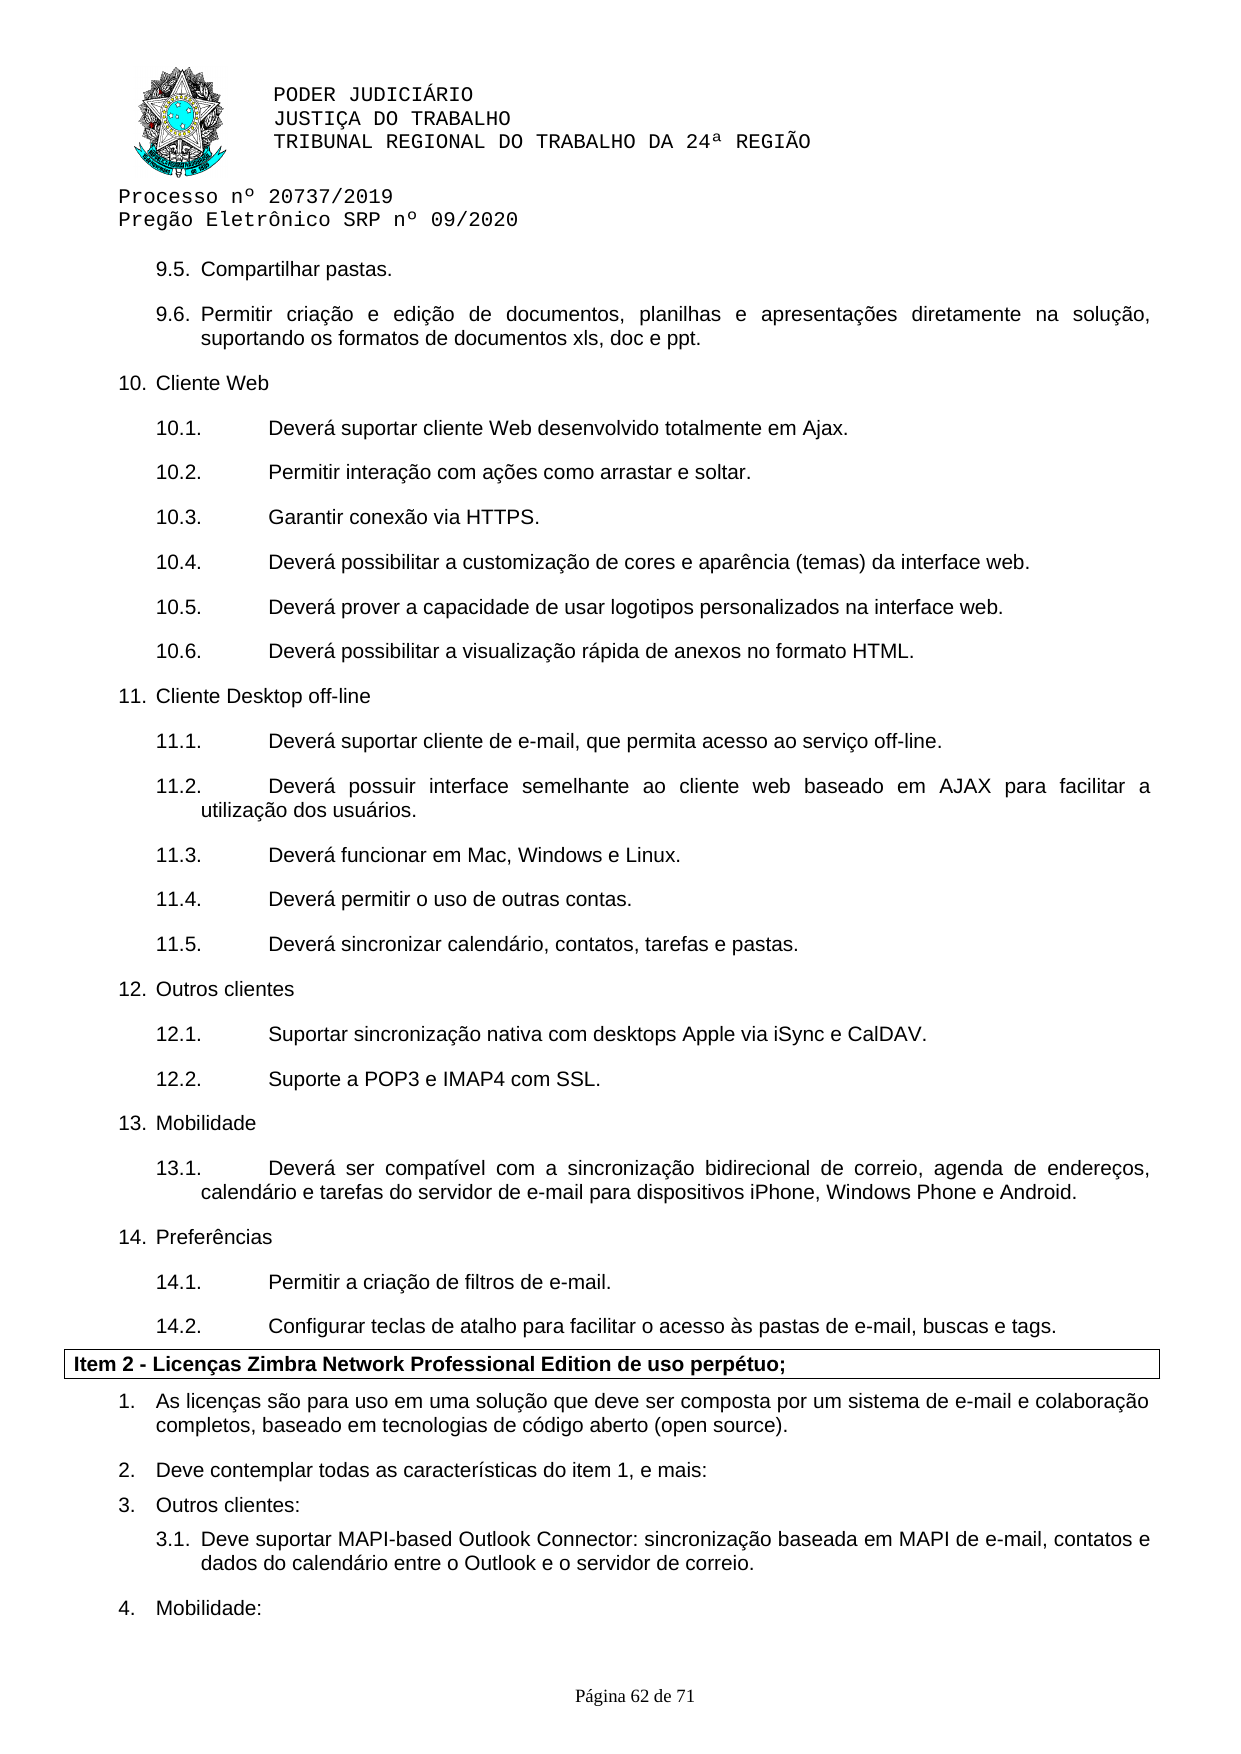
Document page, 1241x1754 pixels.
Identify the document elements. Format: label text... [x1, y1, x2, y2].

list Cliente Web [118, 371, 1152, 394]
list Garantir conexão via HTTPS. [156, 505, 1152, 529]
list Deverá funcionar em Mac, Windows e Linux. [156, 842, 1152, 866]
list Mobilidade: [118, 1596, 1152, 1619]
list Deverá permitir o uso de outras contas. [156, 887, 1152, 911]
list Deverá suportar cliente de e-mail, que permita acesso ao serviço off-line. [156, 729, 1152, 753]
list Mobilidade [118, 1111, 1152, 1135]
list Deve contemplar todas as características do item 1, e mais: [118, 1458, 1152, 1482]
list Deverá sincronizar calendário, contatos, tarefas e pastas. [156, 932, 1152, 956]
list Preferências [118, 1225, 1152, 1249]
list Deverá possuir interface semelhante ao cliente web baseado em AJAX para facilitar a utilização dos usuários. [156, 774, 1152, 822]
list As licenças são para uso em uma solução que deve ser composta por um sistema de e-mail e colaboração completos, baseado em tecnologias de código aberto (open source). [118, 1389, 1152, 1437]
list Deverá prover a capacidade de usar logotipos personalizados na interface web. [156, 594, 1152, 618]
picture [133, 66, 228, 178]
list Permitir a criação de filtros de e-mail. [156, 1269, 1152, 1293]
text Item 2 - Licenças Zimbra Network Professional Edition de uso perpétuo; [65, 1350, 1159, 1378]
list Deverá suportar cliente Web desenvolvido totalmente em Ajax. [156, 415, 1152, 439]
list Permitir interação com ações como arrastar e soltar. [156, 460, 1152, 484]
list Deverá possibilitar a visualização rápida de anexos no formato HTML. [156, 639, 1152, 663]
list Deverá ser compatível com a sincronização bidirecional de correio, agenda de endereços, calendário e tarefas do servidor de e-mail para dispositivos iPhone, Windows Phone e Android. [156, 1156, 1152, 1204]
list Configurar teclas de atalho para facilitar o acesso às pastas de e-mail, buscas e tags. [156, 1314, 1152, 1338]
list Outros clientes [118, 977, 1152, 1001]
list Suporte a POP3 e IMAP4 com SSL. [156, 1066, 1152, 1090]
list Deverá possibilitar a customização de cores e aparência (temas) da interface web. [156, 550, 1152, 574]
list Deve suportar MAPI-based Outlook Connector: sincronização baseada em MAPI de e-mail, contatos e dados do calendário entre o Outlook e o servidor de correio. [156, 1527, 1152, 1575]
list Compartilhar pastas. [156, 257, 1152, 281]
list Outros clientes: [118, 1492, 1152, 1516]
list Cliente Desktop off-line [118, 684, 1152, 708]
list Permitir criação e edição de documentos, planilhas e apresentações diretamente na solução, suportando os formatos de documentos xls, doc e ppt. [156, 302, 1152, 350]
list Suportar sincronização nativa com desktops Apple via iSync e CalDAV. [156, 1022, 1152, 1046]
